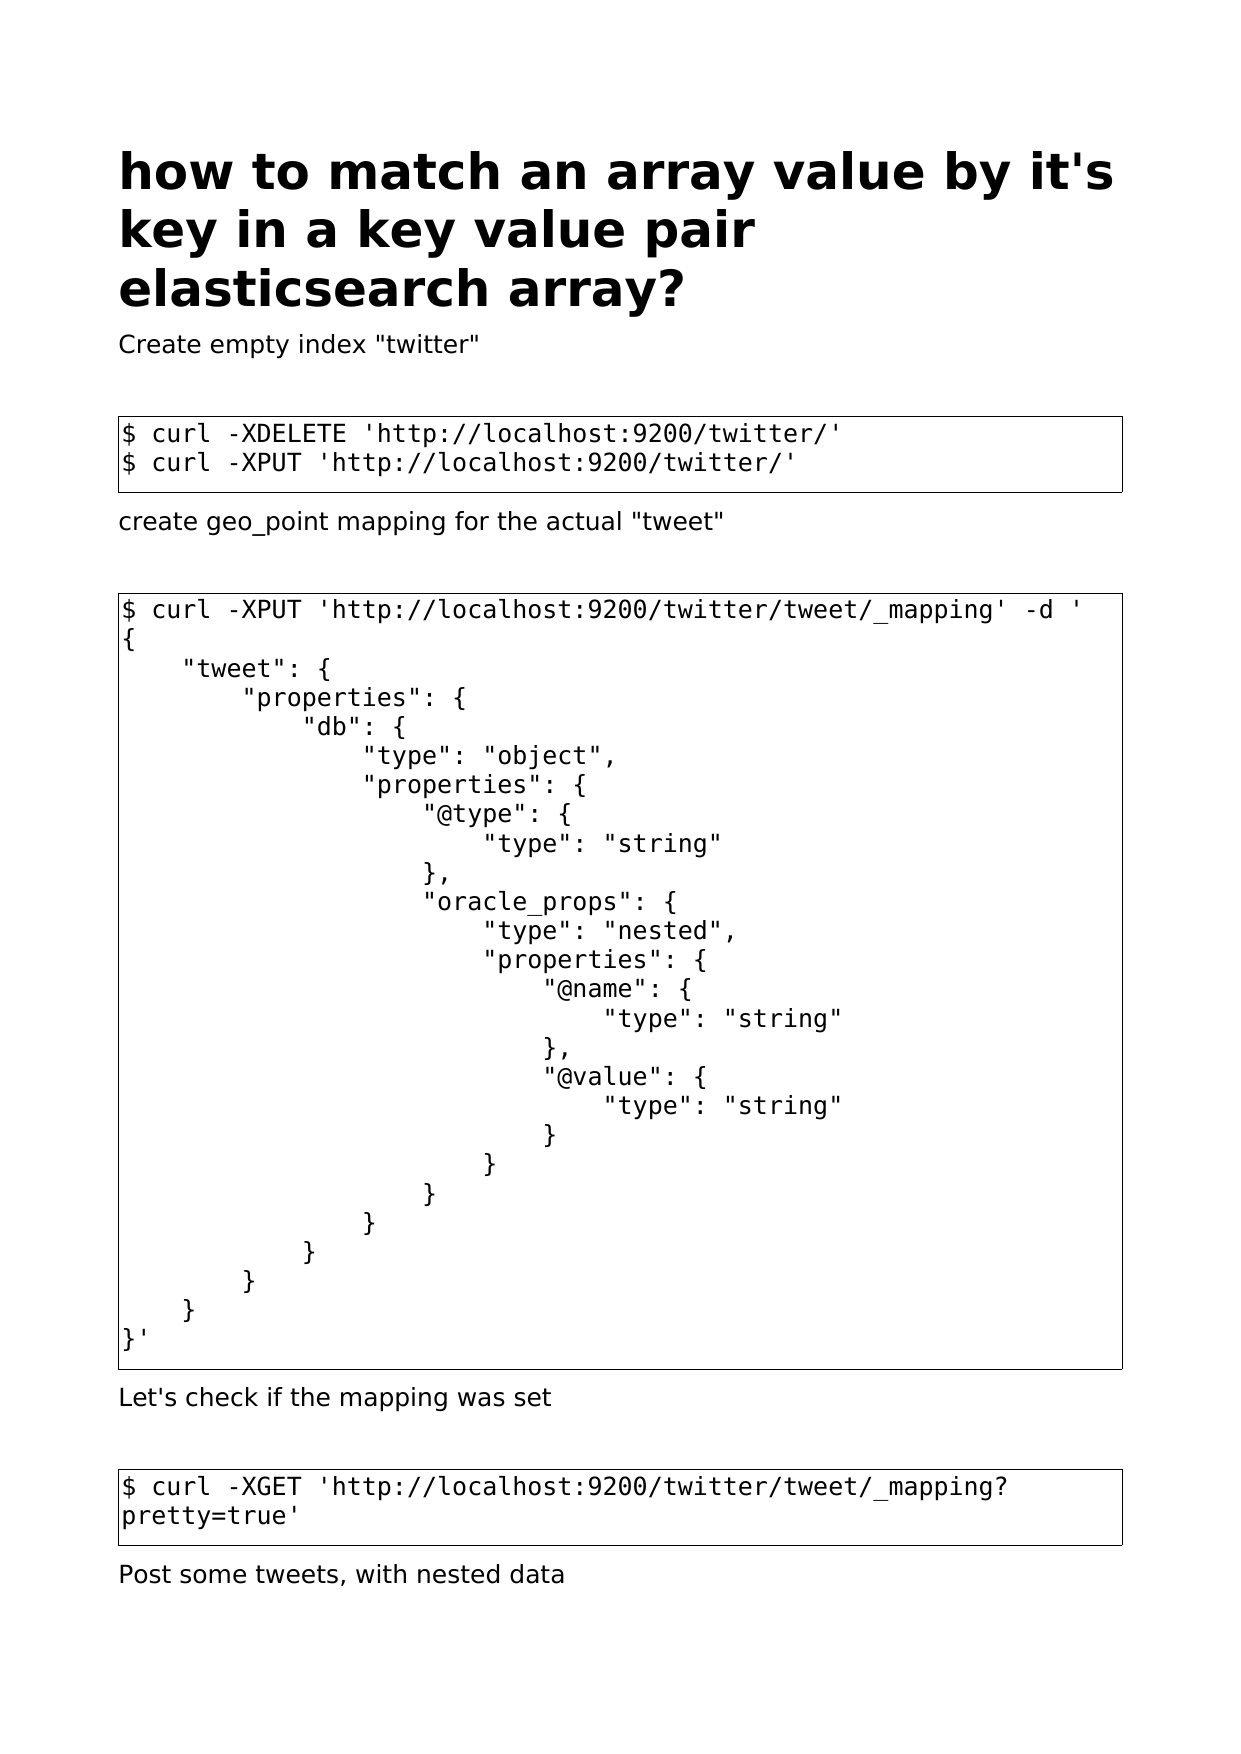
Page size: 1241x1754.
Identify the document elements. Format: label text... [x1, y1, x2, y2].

table_header $ curl -XDELETE 'http://localhost:9200/twitter/' $ curl -XPUT 'http://localhost:9200/twitter/' [119, 417, 1122, 492]
text Create empty index "twitter" [118, 330, 1122, 389]
text Let's check if the mapping was set [118, 1383, 1122, 1442]
text Post some tweets, with nested data [118, 1560, 1122, 1618]
subtitle how to match an array value by it's key in a key value pair elasticsearch array? [118, 143, 1122, 318]
text create geo_point mapping for the actual "tweet" [118, 507, 1122, 565]
table_header $ curl -XPUT 'http://localhost:9200/twitter/tweet/_mapping' -d ' { "tweet": { "properties": { "db": { "type": "object", "properties": { "@type": { "type": "string" }, "oracle_props": { "type": "nested", "properties": { "@name": { "type": "string" }, "@value": { "type": "string" } } } } } } } }' [119, 594, 1122, 1368]
table_header $ curl -XGET 'http://localhost:9200/twitter/tweet/_mapping?pretty=true' [119, 1470, 1122, 1545]
